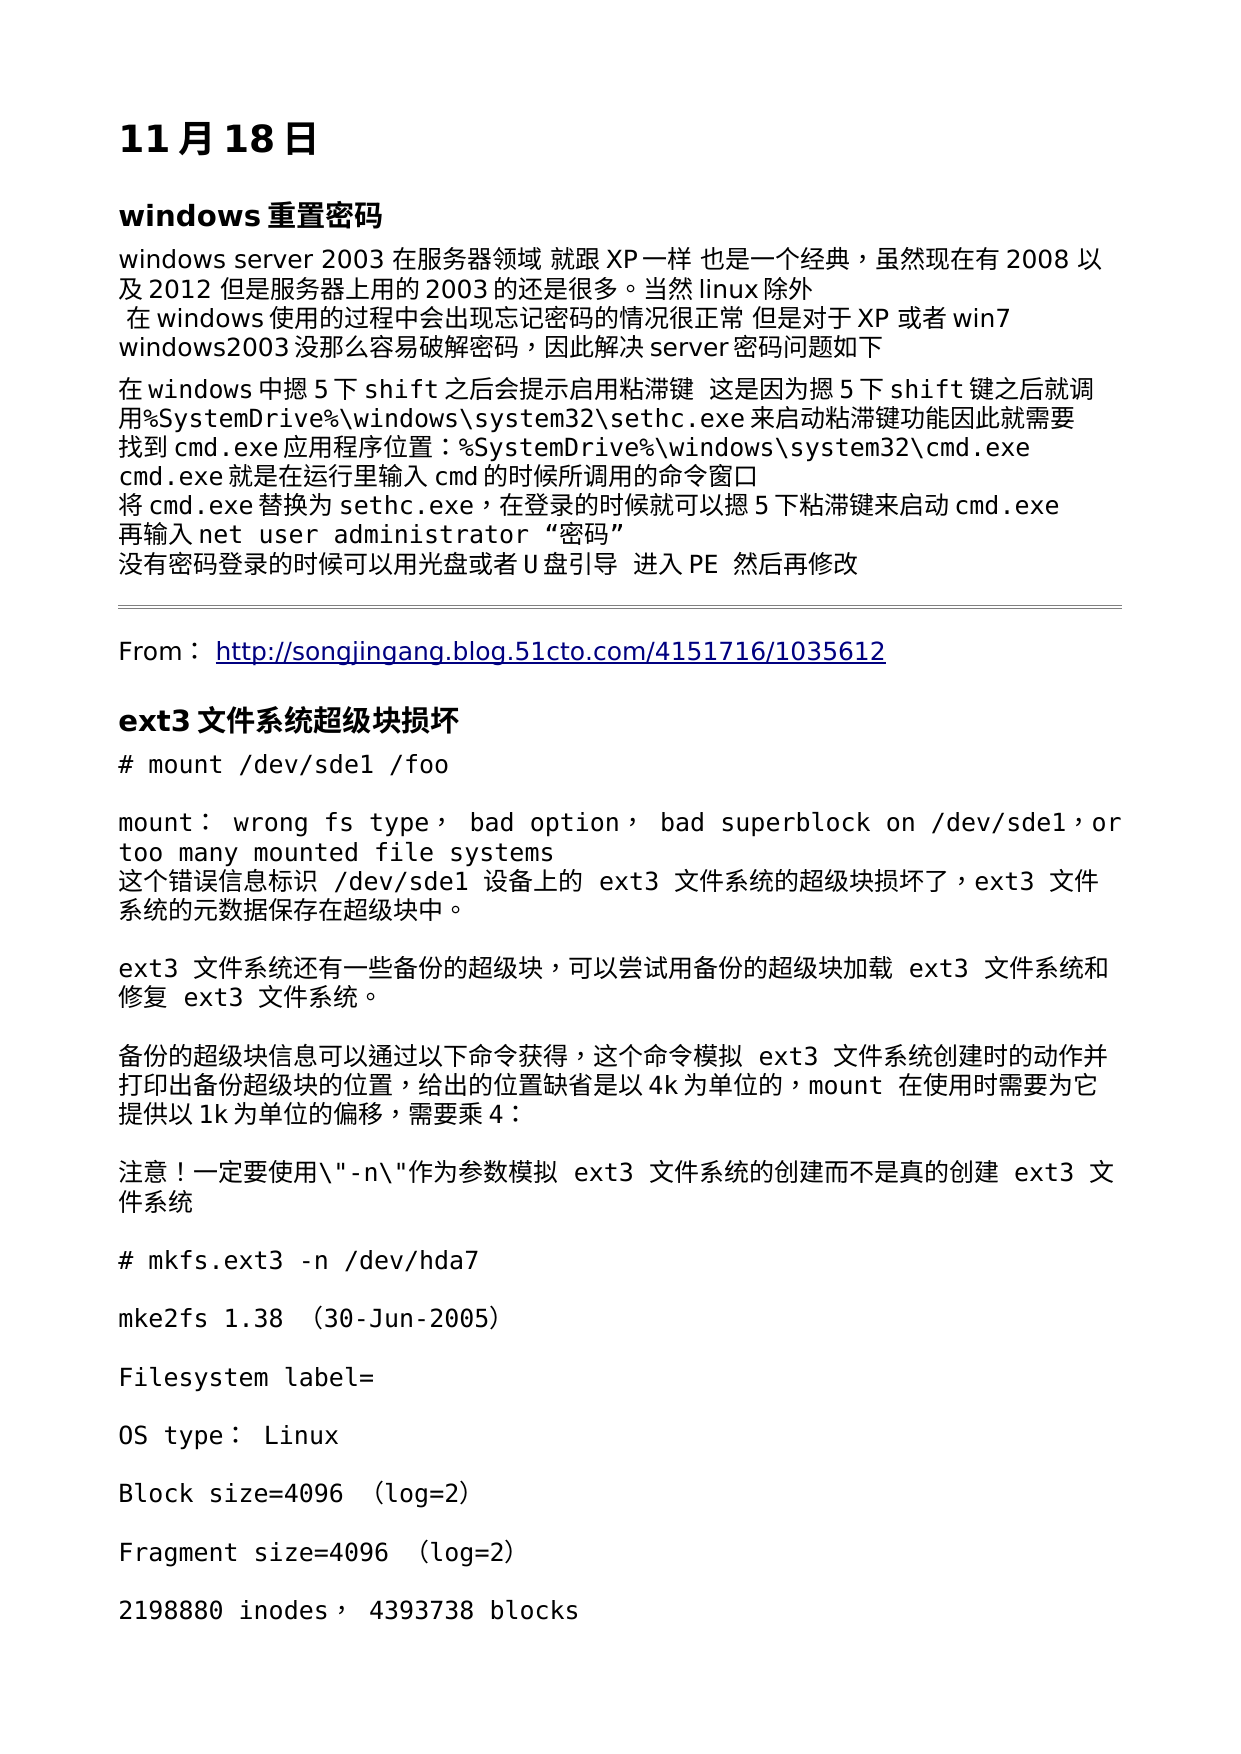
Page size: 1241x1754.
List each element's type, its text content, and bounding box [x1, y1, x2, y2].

text 在windows中摁5下shift之后会提示启用粘滞键 这是因为摁5下shift键之后就调用%SystemDrive%\windows\system32\sethc.exe来启动粘滞键功能因此就需要 找到cmd.exe应用程序位置：%SystemDrive%\windows\system32\cmd.exe cmd.exe就是在运行里输入cmd的时候所调用的命令窗口 将cmd.exe替换为sethc.exe，在登录的时候就可以摁5下粘滞键来启动cmd.exe 再输入net user administrator “密码” 没有密码登录的时候可以用光盘或者U盘引导 进入PE 然后再修改 [118, 375, 1122, 579]
text From： http://songjingang.blog.51cto.com/4151716/1035612 [118, 637, 1122, 666]
text # mount /dev/sde1 /foo mount： wrong fs type， bad option， bad superblock on /dev/sde1，or too many mounted file systems 这个错误信息标识 /dev/sde1 设备上的 ext3 文件系统的超级块损坏了，ext3 文件系统的元数据保存在超级块中。 ext3 文件系统还有一些备份的超级块，可以尝试用备份的超级块加载 ext3 文件系统和修复 ext3 文件系统。 备份的超级块信息可以通过以下命令获得，这个命令模拟 ext3 文件系统创建时的动作并打印出备份超级块的位置，给出的位置缺省是以4k为单位的，mount 在使用时需要为它提供以1k为单位的偏移，需要乘4： 注意！一定要使用\"-n\"作为参数模拟 ext3 文件系统的创建而不是真的创建 ext3 文件系统 # mkfs.ext3 -n /dev/hda7 mke2fs 1.38 （30-Jun-2005） Filesystem label= OS type： Linux Block size=4096 （log=2） Fragment size=4096 （log=2） 2198880 inodes， 4393738 blocks [118, 750, 1122, 1625]
text windows server 2003 在服务器领域 就跟XP一样 也是一个经典，虽然现在有2008 以及2012 但是服务器上用的2003的还是很多。当然linux除外 在windows使用的过程中会出现忘记密码的情况很正常 但是对于XP 或者win7 windows2003没那么容易破解密码，因此解决server密码问题如下 [118, 246, 1122, 362]
subtitle 11月18日 [118, 118, 1122, 162]
subtitle windows重置密码 [118, 199, 1122, 233]
subtitle ext3文件系统超级块损坏 [118, 704, 1122, 738]
